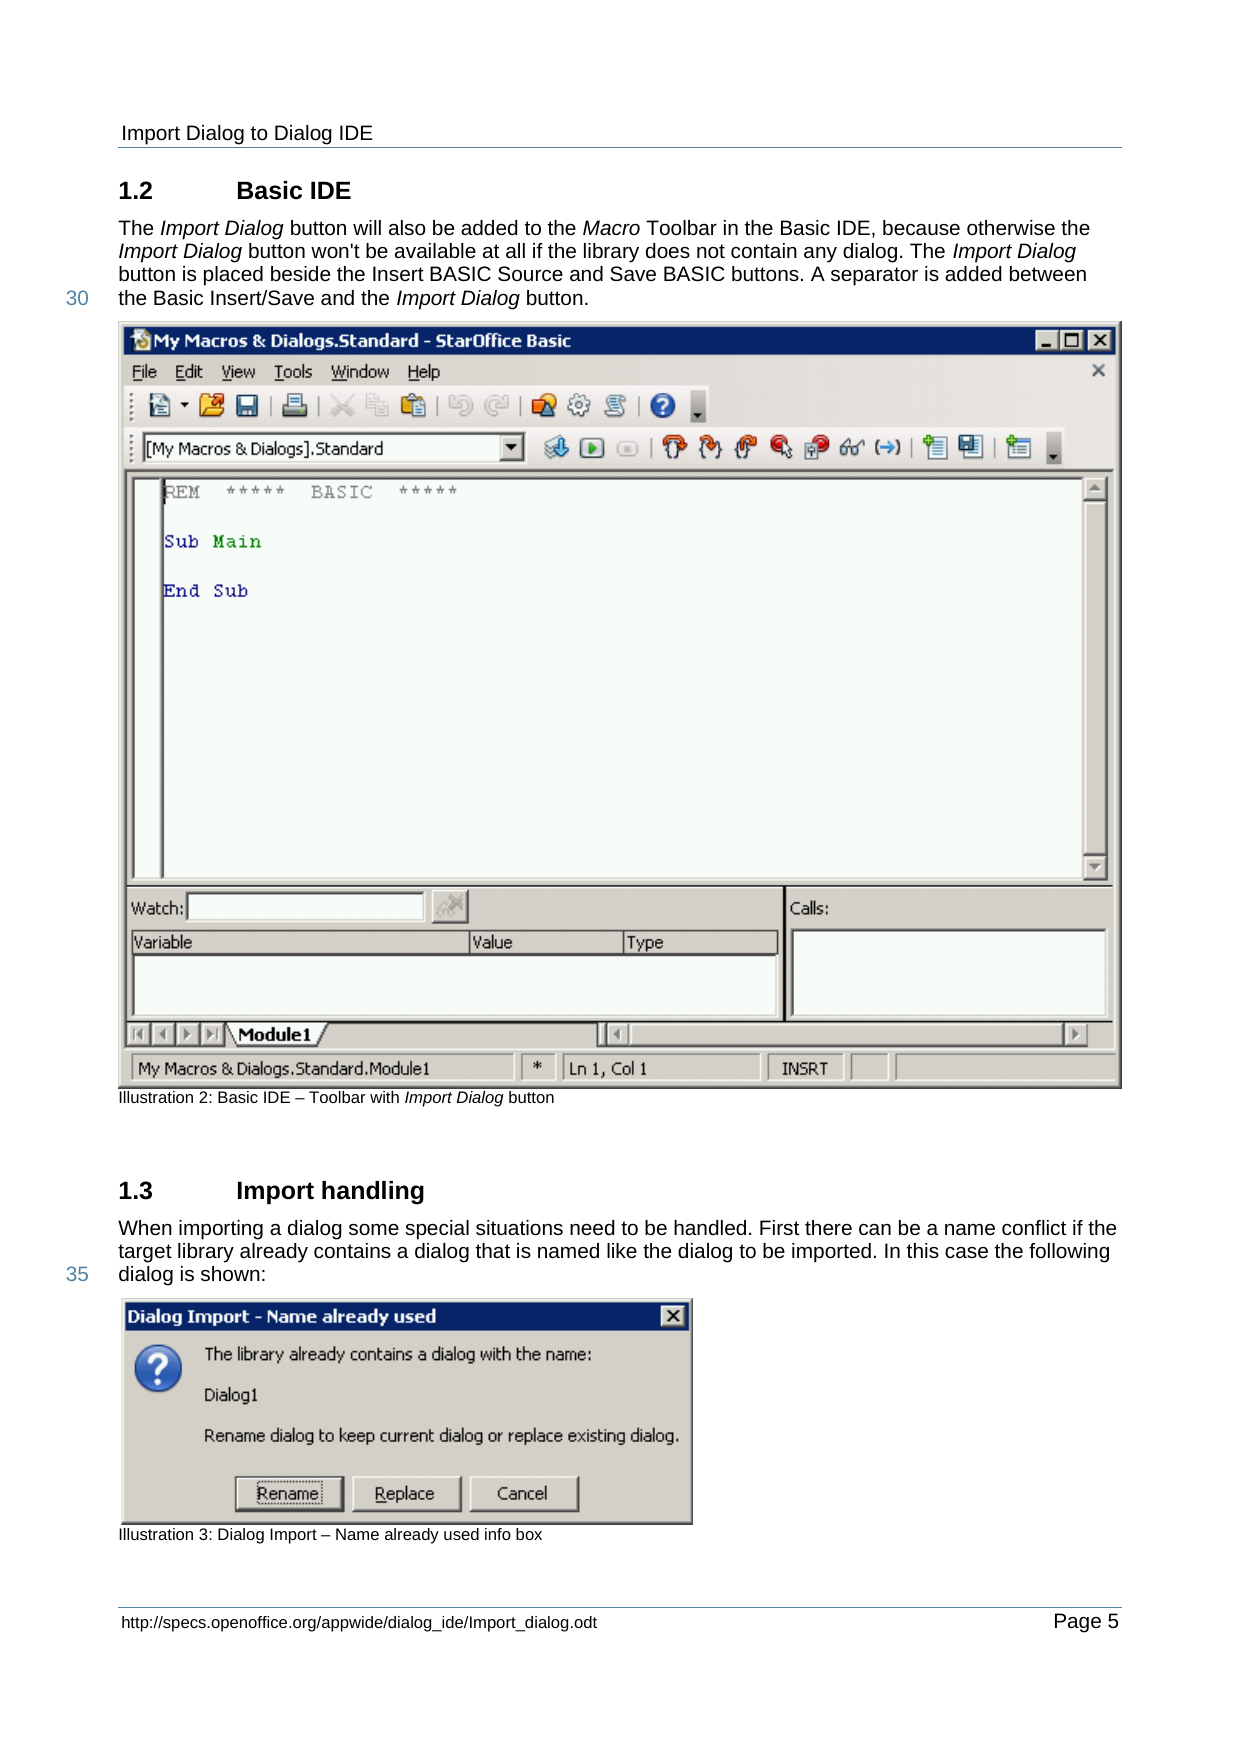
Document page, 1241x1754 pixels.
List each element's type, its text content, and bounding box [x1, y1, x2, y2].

picture [121, 1298, 693, 1525]
picture [118, 321, 1122, 1089]
text Illustration 3: Dialog Import – Name already used info box [118, 1311, 696, 1543]
text Illustration 2: Basic IDE – Toolbar with Import Dialog button [118, 1089, 1122, 1107]
text When importing a dialog some special situations need to be handled. First there can be a name conflict if the target library already contains a dialog that is named like the dialog to be imported. In this case the following dialog is shown: [118, 1216, 1122, 1286]
subtitle Basic IDE [118, 177, 1122, 205]
subtitle Import handling [118, 1176, 1122, 1204]
text The Import Dialog button will also be added to the Macro Toolbar in the Basic IDE, because otherwise the Import Dialog button won't be available at all if the library does not contain any dialog. The Import Dialog button is placed beside the Insert BASIC Source and Save BASIC buttons. A separator is added between the Basic Insert/Save and the Import Dialog button. [118, 216, 1122, 309]
